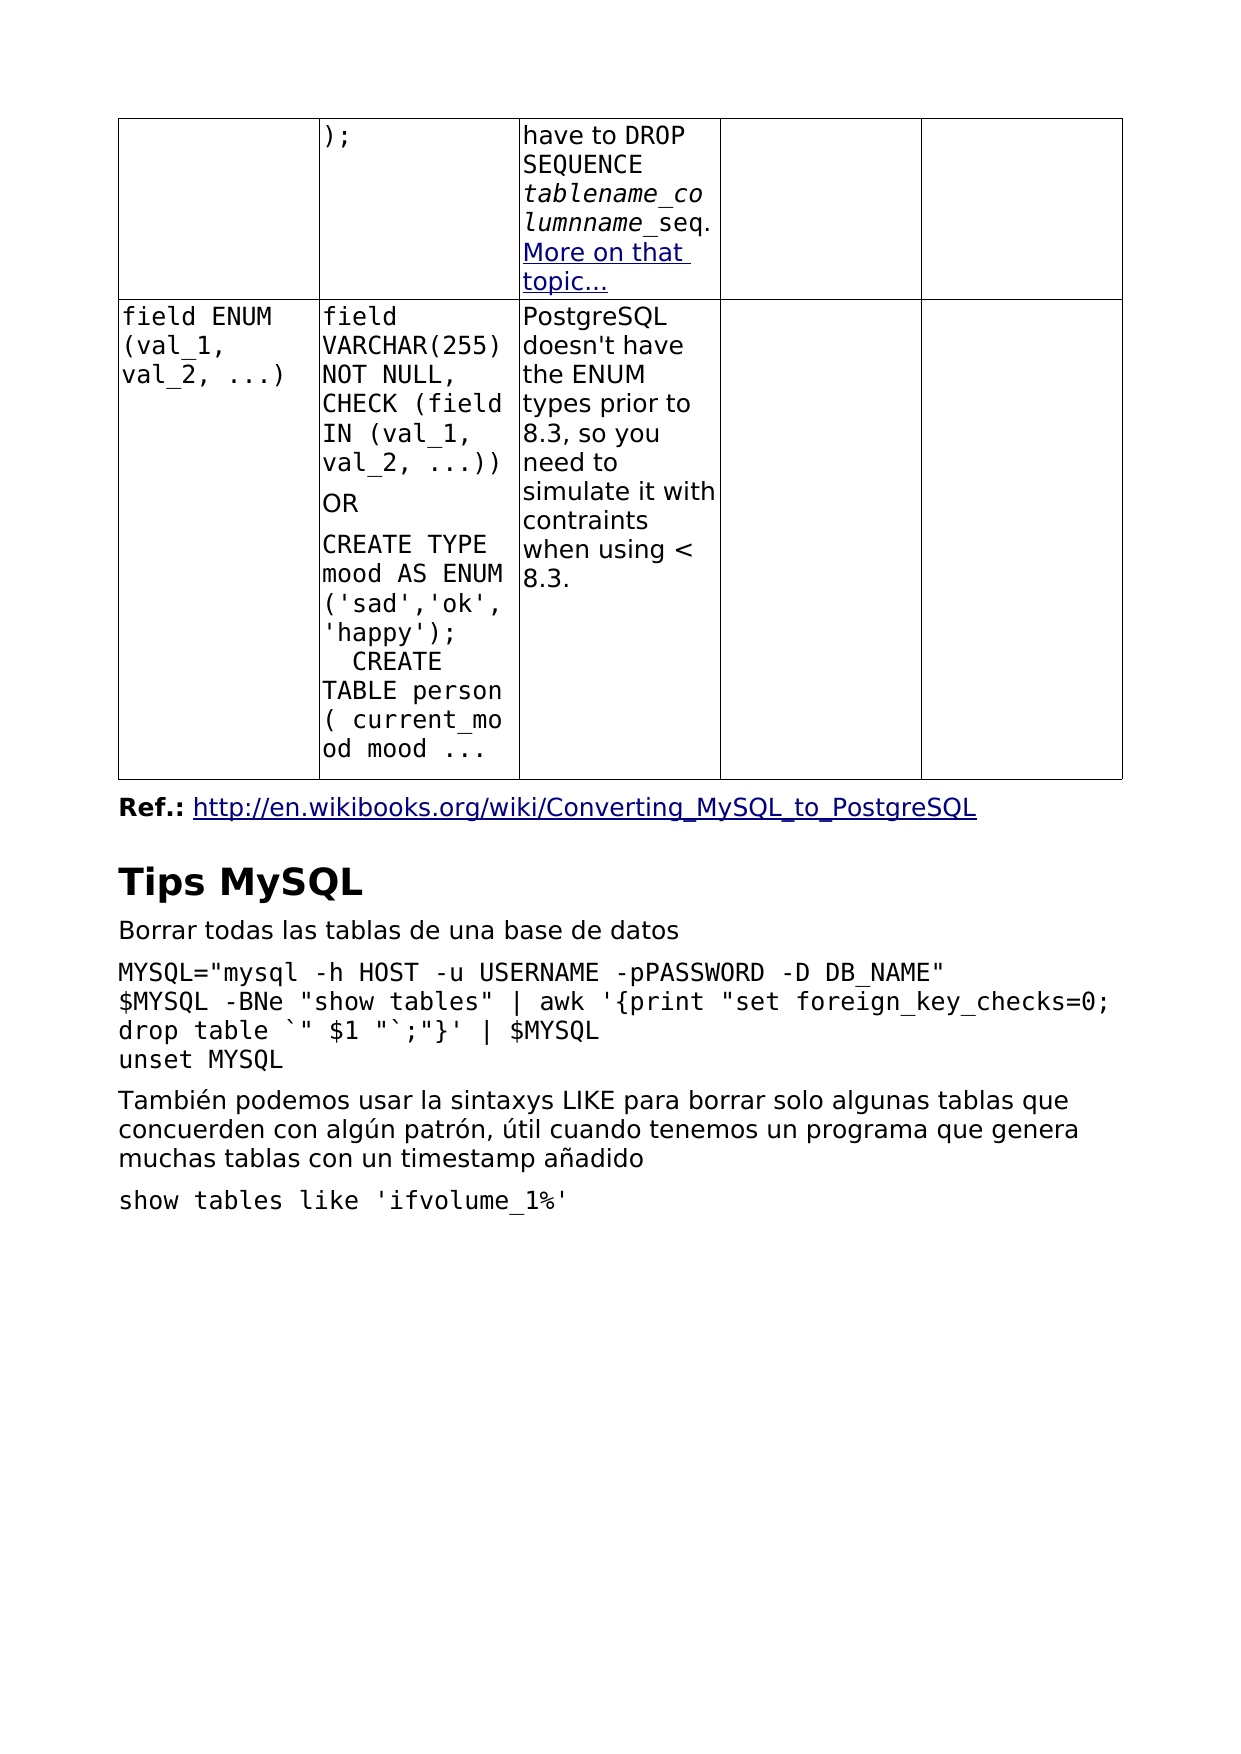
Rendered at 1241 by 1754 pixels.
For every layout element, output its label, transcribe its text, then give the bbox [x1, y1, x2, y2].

table_cell field ENUM (val_1, val_2, ...) [119, 300, 319, 778]
table_cell PostgreSQL doesn't have the ENUM types prior to 8.3, so you need to simulate it with contraints when using < 8.3. [520, 300, 720, 778]
text También podemos usar la sintaxys LIKE para borrar solo algunas tablas que concuerden con algún patrón, útil cuando tenemos un programa que genera muchas tablas con un timestamp añadido [118, 1086, 1122, 1174]
table_cell [721, 300, 921, 778]
text show tables like 'ifvolume_1%' [118, 1186, 1122, 1216]
table_cell [119, 119, 319, 299]
text Borrar todas las tablas de una base de datos [118, 916, 1122, 945]
text MYSQL="mysql -h HOST -u USERNAME -pPASSWORD -D DB_NAME" $MYSQL -BNe "show tables" | awk '{print "set foreign_key_checks=0; drop table `" $1 "`;"}' | $MYSQL unset MYSQL [118, 958, 1122, 1074]
table_cell have to DROP SEQUENCE tablename_columnname_seq. More on that topic... [520, 119, 720, 299]
table_cell ); [320, 119, 519, 299]
table_cell [922, 119, 1122, 299]
table_cell [721, 119, 921, 299]
subtitle Tips MySQL [118, 860, 1122, 904]
table_cell field VARCHAR(255) NOT NULL, CHECK (field IN (val_1, val_2, ...)) OR CREATE TYPE mood AS ENUM ('sad','ok','happy'); CREATE TABLE person ( current_mood mood ... [320, 300, 519, 778]
text Ref.: http://en.wikibooks.org/wiki/Converting_MySQL_to_PostgreSQL [118, 793, 1122, 823]
table_cell [922, 300, 1122, 778]
